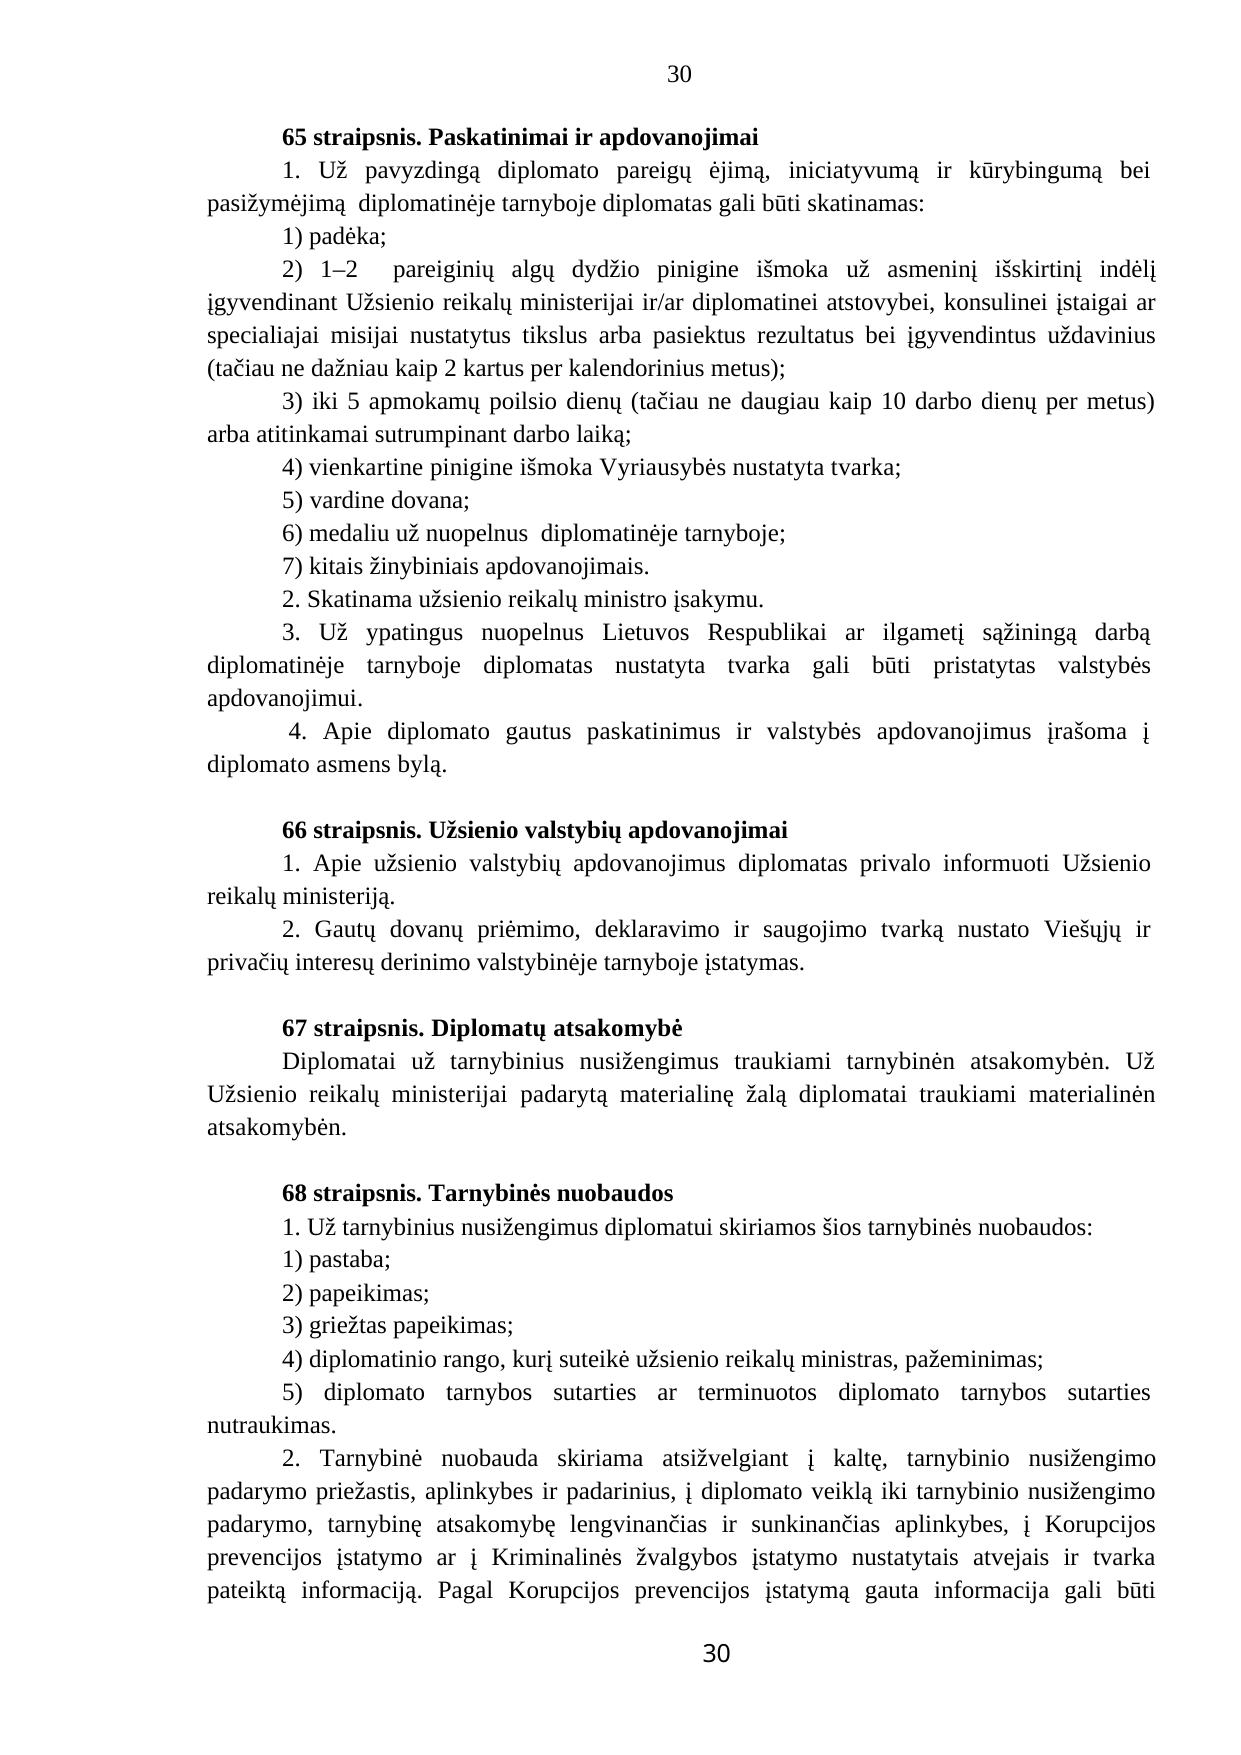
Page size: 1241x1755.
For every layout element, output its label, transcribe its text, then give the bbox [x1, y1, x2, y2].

text 5) diplomato tarnybos sutarties ar terminuotos diplomato tarnybos sutarties nutraukimas. [207, 1377, 1152, 1438]
text 2. Skatinama užsienio reikalų ministro įsakymu. [207, 584, 1152, 613]
text 67 straipsnis. Diplomatų atsakomybė [207, 1013, 1157, 1042]
text 3) iki 5 apmokamų poilsio dienų (tačiau ne daugiau kaip 10 darbo dienų per metus) arba atitinkamai sutrumpinant darbo laiką; [207, 386, 1157, 448]
text 2) 1–2 pareiginių algų dydžio pinigine išmoka už asmeninį išskirtinį indėlį įgyvendinant Užsienio reikalų ministerijai ir/ar diplomatinei atstovybei, konsulinei įstaigai ar specialiajai misijai nustatytus tikslus arba pasiektus rezultatus bei įgyvendintus uždavinius (tačiau ne dažniau kaip 2 kartus per kalendorinius metus); [207, 254, 1157, 382]
text 1. Už pavyzdingą diplomato pareigų ėjimą, iniciatyvumą ir kūrybingumą bei pasižymėjimą diplomatinėje tarnyboje diplomatas gali būti skatinamas: [207, 155, 1152, 217]
text 5) vardine dovana; [207, 485, 1152, 514]
text 3. Už ypatingus nuopelnus Lietuvos Respublikai ar ilgametį sąžiningą darbą diplomatinėje tarnyboje diplomatas nustatyta tvarka gali būti pristatytas valstybės apdovanojimui. [207, 617, 1152, 712]
text 2) papeikimas; [207, 1278, 1152, 1306]
text 1. Apie užsienio valstybių apdovanojimus diplomatas privalo informuoti Užsienio reikalų ministeriją. [207, 848, 1152, 910]
text Diplomatai už tarnybinius nusižengimus traukiami tarnybinėn atsakomybėn. Už Užsienio reikalų ministerijai padarytą materialinę žalą diplomatai traukiami materialinėn atsakomybėn. [207, 1046, 1157, 1141]
text 7) kitais žinybiniais apdovanojimais. [207, 551, 1152, 580]
text 2. Gautų dovanų priėmimo, deklaravimo ir saugojimo tvarką nustato Viešųjų ir privačių interesų derinimo valstybinėje tarnyboje įstatymas. [207, 914, 1152, 976]
text 1) pastaba; [207, 1244, 1152, 1273]
text 4) diplomatinio rango, kurį suteikė užsienio reikalų ministras, pažeminimas; [207, 1344, 1152, 1372]
text 4) vienkartine pinigine išmoka Vyriausybės nustatyta tvarka; [207, 452, 1152, 481]
text 65 straipsnis. Paskatinimai ir apdovanojimai [207, 122, 1152, 151]
text 1. Už tarnybinius nusižengimus diplomatui skiriamos šios tarnybinės nuobaudos: [207, 1212, 1152, 1240]
text 2. Tarnybinė nuobauda skiriama atsižvelgiant į kaltę, tarnybinio nusižengimo padarymo priežastis, aplinkybes ir padarinius, į diplomato veiklą iki tarnybinio nusižengimo padarymo, tarnybinę atsakomybę lengvinančias ir sunkinančias aplinkybes, į Korupcijos prevencijos įstatymo ar į Kriminalinės žvalgybos įstatymo nustatytais atvejais ir tvarka pateiktą informaciją. Pagal Korupcijos prevencijos įstatymą gauta informacija gali būti [207, 1443, 1157, 1603]
text 3) griežtas papeikimas; [207, 1311, 1152, 1339]
text 1) padėka; [207, 221, 1152, 250]
text 4. Apie diplomato gautus paskatinimus ir valstybės apdovanojimus įrašoma į diplomato asmens bylą. [207, 716, 1152, 778]
text 6) medaliu už nuopelnus diplomatinėje tarnyboje; [207, 518, 1152, 547]
text 68 straipsnis. Tarnybinės nuobaudos [207, 1178, 1152, 1207]
text 66 straipsnis. Užsienio valstybių apdovanojimai [207, 815, 1152, 844]
